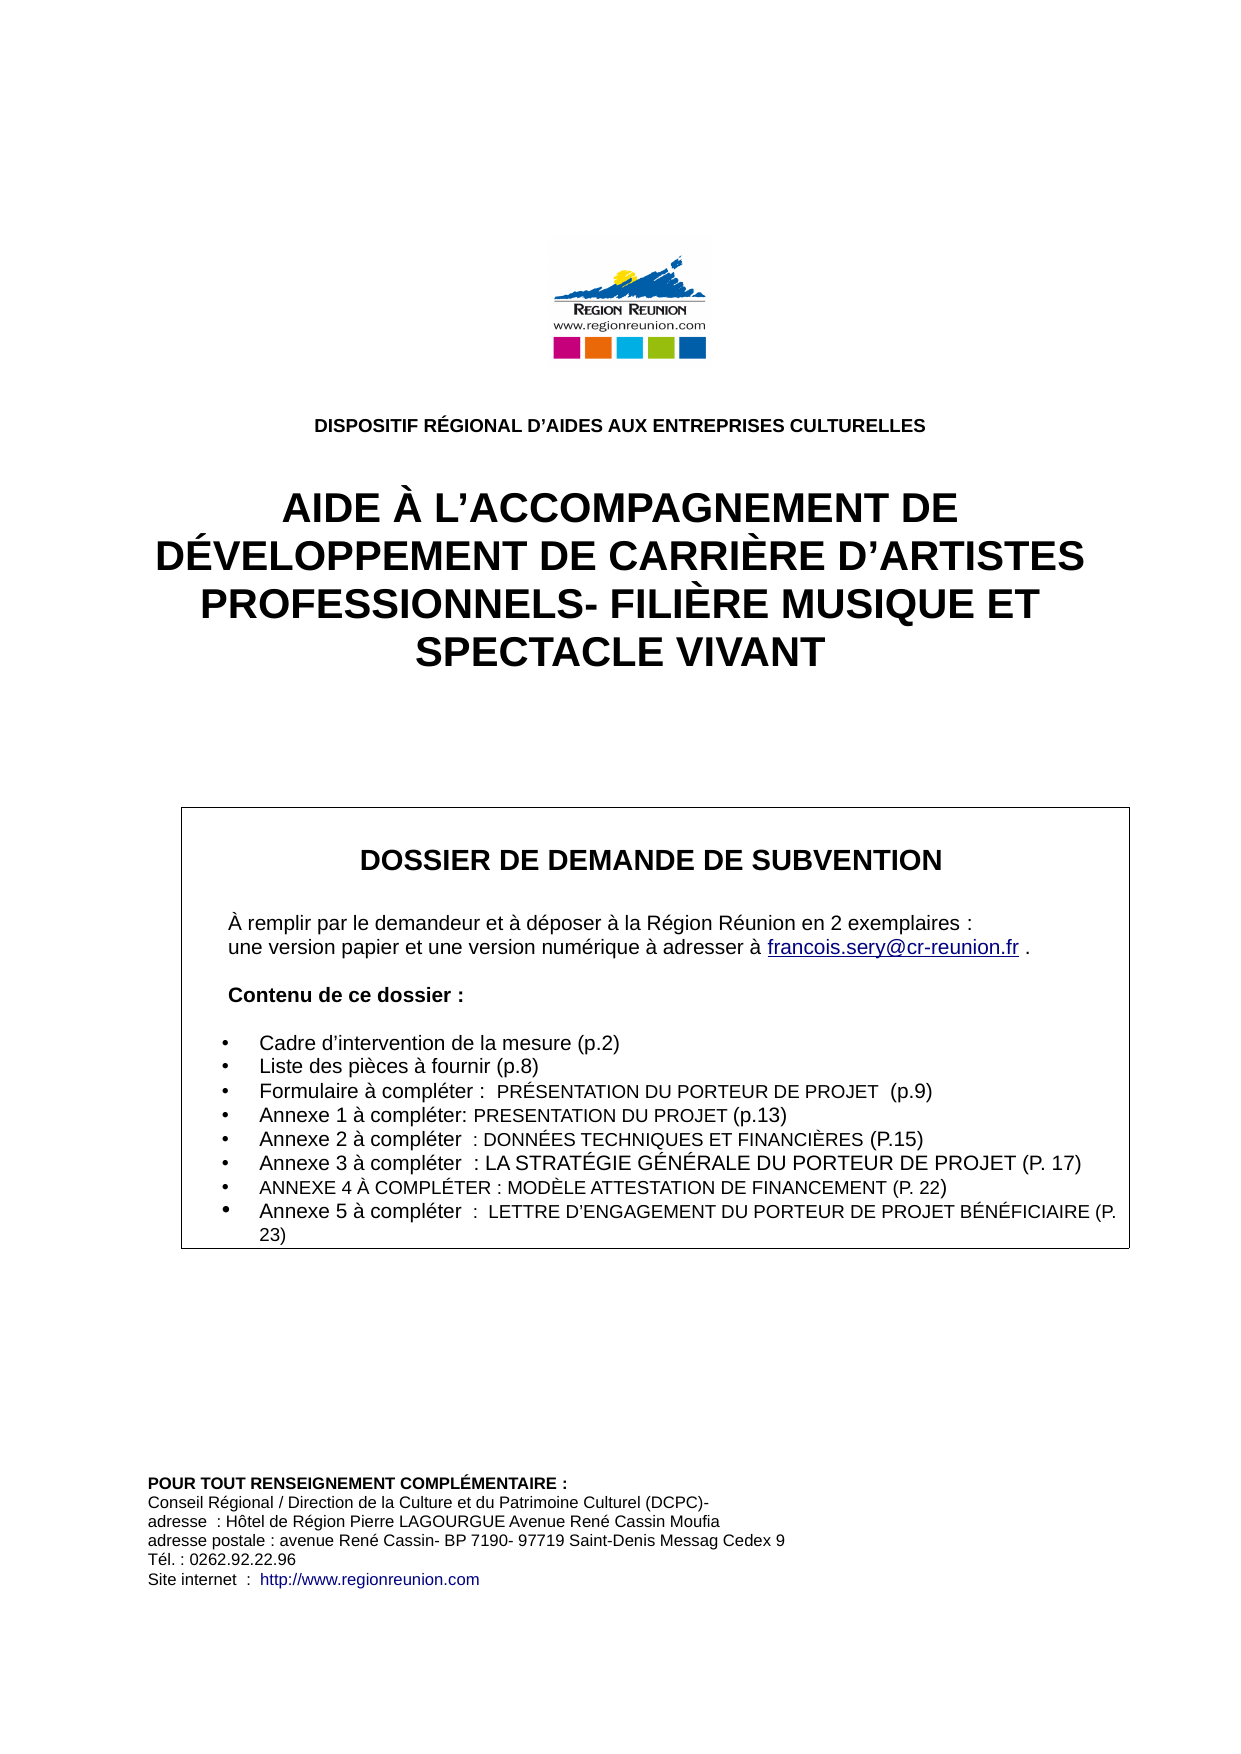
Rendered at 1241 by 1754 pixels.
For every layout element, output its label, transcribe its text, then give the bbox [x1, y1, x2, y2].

list Annexe 3 à compléter : La stratégie générale du porteur de projet (p. 17) [222, 1151, 1126, 1175]
picture [548, 236, 711, 369]
text Contenu de ce dossier : [184, 982, 1126, 1006]
text DISPOSITIF RÉGIONAL D’AIDES AUX ENTREPRISES CULTURELLES [148, 414, 1092, 436]
text une version papier et une version numérique à adresser à francois.sery@cr-reunion.fr . [184, 934, 1126, 958]
text DOSSIER DE DEMANDE DE SUBVENTION [184, 843, 1126, 877]
list Liste des pièces à fournir (p.8) [222, 1054, 1126, 1078]
list Formulaire à compléter : PRéSENTATION DU PORTEUR DE PROJET (p.9) [222, 1078, 1126, 1102]
list Annexe 5 à compléter : LETTRE D’ENGAGEMENT DU PORTEUR DE PROJET BÉNÉFICIAIRE (P. 23) [222, 1199, 1126, 1245]
text À remplir par le demandeur et à déposer à la Région Réunion en 2 exemplaires : [184, 911, 1126, 934]
subtitle Pour tout renseignement complémentaire : Conseil Régional / Direction de la Culture et du Patrimoine Culturel (DCPC)- adresse : Hôtel de Région Pierre LAGOURGUE Avenue René Cassin Moufia adresse postale : avenue René Cassin- BP 7190- 97719 Saint-Denis Messag Cedex 9 Tél. : 0262.92.22.96 Site internet : http://www.regionreunion.com [148, 1473, 1092, 1588]
list Cadre d’intervention de la mesure (p.2) [222, 1030, 1126, 1054]
text AIDE À L’ACCOMPAGNEMENT DE DÉVELOPPEMENT DE CARRIÈRE D’ARTISTES PROFESSIONNELS- FILIÈRE MUSIQUE ET SPECTACLE VIVANT [148, 484, 1092, 676]
list Annexe 2 à compléter : Données techniques et financières (p.15) [222, 1127, 1126, 1151]
list annexe 4 à compléter : modèle attestation de financement (p. 22) [222, 1175, 1126, 1199]
list Annexe 1 à compléter: PRESENTATION DU PROJET (p.13) [222, 1102, 1126, 1127]
